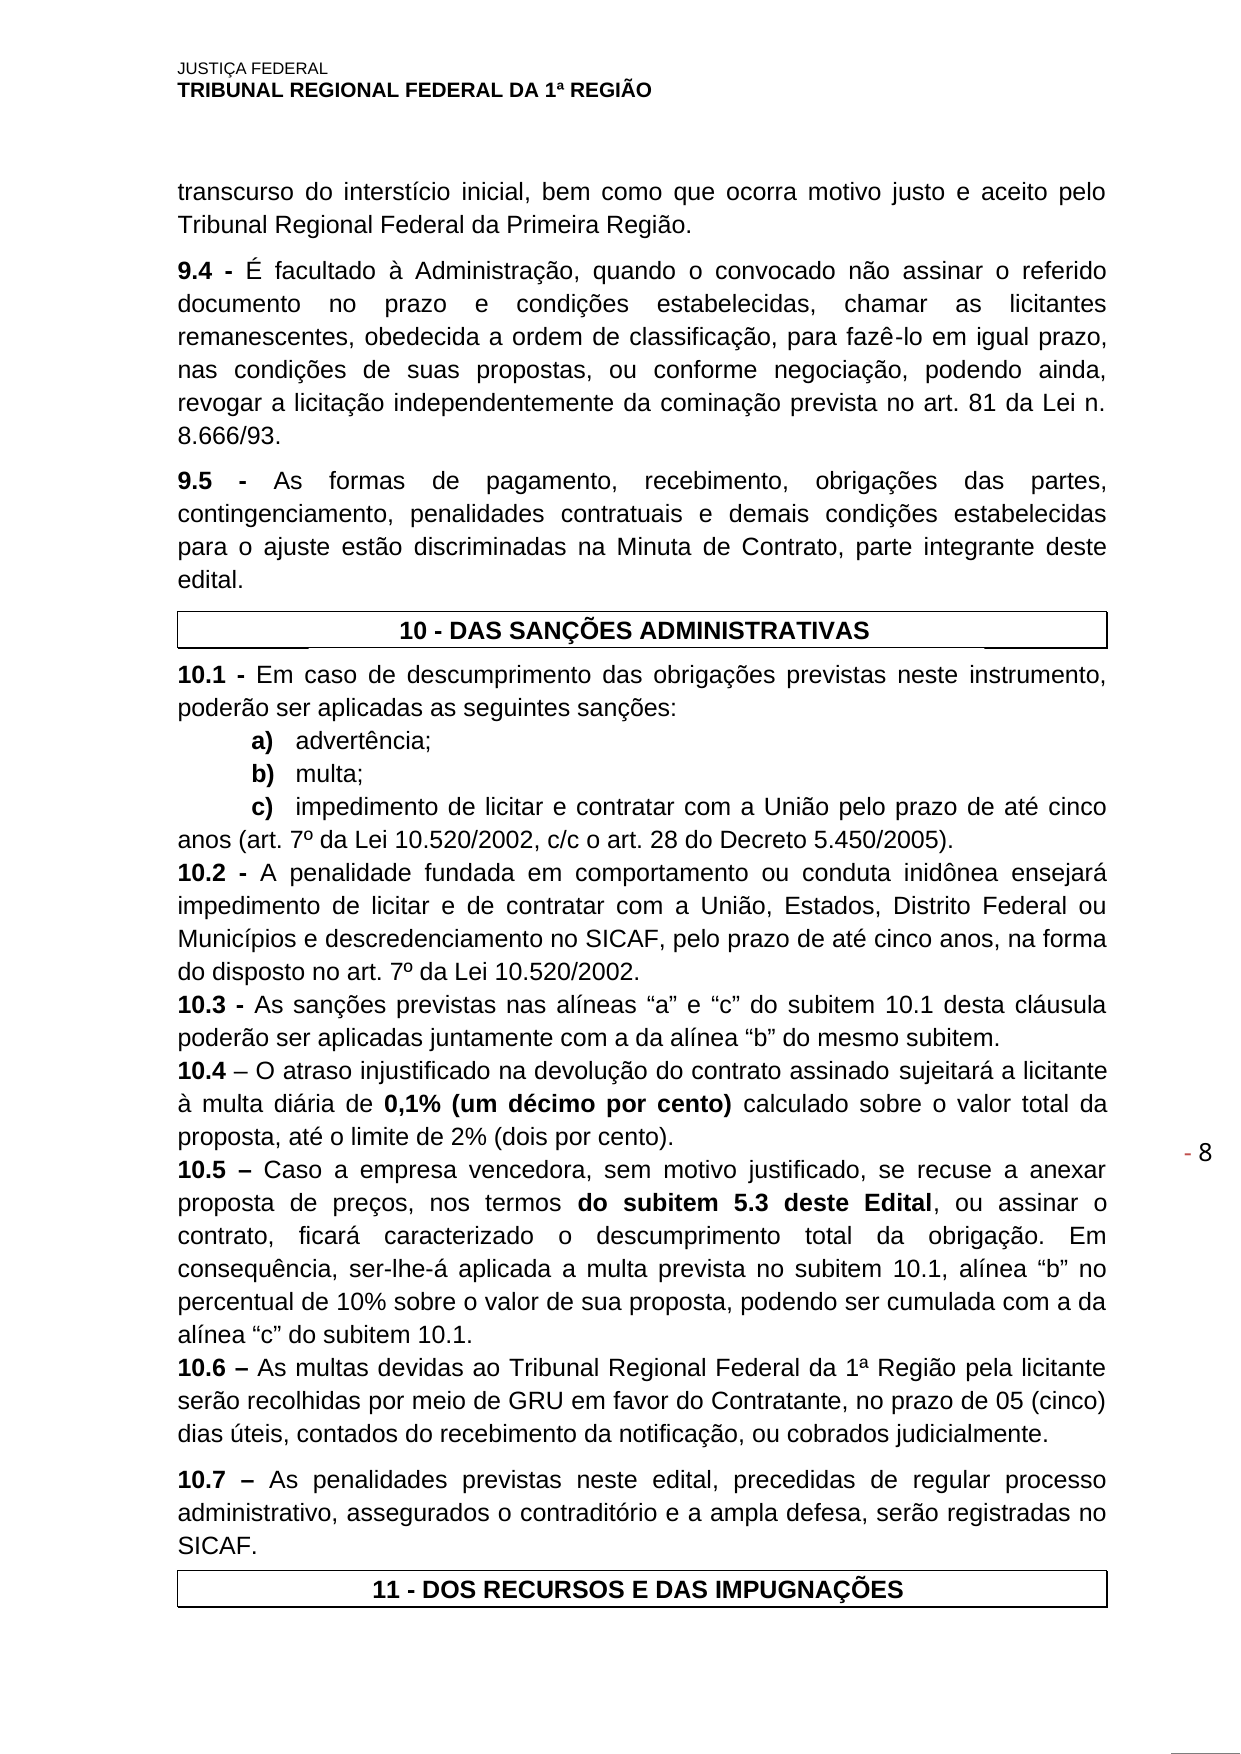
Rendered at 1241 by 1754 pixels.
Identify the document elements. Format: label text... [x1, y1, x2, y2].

text transcurso do interstício inicial, bem como que ocorra motivo justo e aceito pelo Tribunal Regional Federal da Primeira Região. [177, 177, 1108, 239]
text 10.1 - Em caso de descumprimento das obrigações previstas neste instrumento, poderão ser aplicadas as seguintes sanções: [177, 659, 308, 721]
text c) impedimento de licitar e contratar com a União pelo prazo de até cinco anos (art. 7º da Lei 10.520/2002, c/c o art. 28 do Decreto 5.450/2005). [177, 792, 308, 853]
text 10.2 - A penalidade fundada em comportamento ou conduta inidônea ensejará impedimento de licitar e de contratar com a União, Estados, Distrito Federal ou Municípios e descredenciamento no SICAF, pelo prazo de até cinco anos, na forma do disposto no art. 7º da Lei 10.520/2002. [177, 858, 308, 986]
text 10.7 – As penalidades previstas neste edital, precedidas de regular processo administrativo, assegurados o contraditório e a ampla defesa, serão registradas no SICAF. [177, 1464, 1108, 1559]
text c) impedimento de licitar e contratar com a União pelo prazo de até cinco anos (art. 7º da Lei 10.520/2002, c/c o art. 28 do Decreto 5.450/2005). [985, 792, 1108, 853]
text 10 - DAS SANÇÕES ADMINISTRATIVAS [985, 612, 1106, 647]
text 10.5 – Caso a empresa vencedora, sem motivo justificado, se recuse a anexar proposta de preços, nos termos do subitem 5.3 deste Edital, ou assinar o contrato, ficará caracterizado o descumprimento total da obrigação. Em consequência, ser-lhe-á aplicada a multa prevista no subitem 10.1, alínea “b” no percentual de 10% sobre o valor de sua proposta, podendo ser cumulada com a da alínea “c” do subitem 10.1. [177, 1155, 1108, 1349]
text 11 - DOS RECURSOS E DAS IMPUGNAÇÕES [178, 1571, 1106, 1606]
text 10.2 - A penalidade fundada em comportamento ou conduta inidônea ensejará impedimento de licitar e de contratar com a União, Estados, Distrito Federal ou Municípios e descredenciamento no SICAF, pelo prazo de até cinco anos, na forma do disposto no art. 7º da Lei 10.520/2002. [985, 858, 1108, 986]
text 9.4 - É facultado à Administração, quando o convocado não assinar o referido documento no prazo e condições estabelecidas, chamar as licitantes remanescentes, obedecida a ordem de classificação, para fazê‑lo em igual prazo, nas condições de suas propostas, ou conforme negociação, podendo ainda, revogar a licitação independentemente da cominação prevista no art. 81 da Lei n. 8.666/93. [177, 256, 1108, 449]
text 10.6 – As multas devidas ao Tribunal Regional Federal da 1ª Região pela licitante serão recolhidas por meio de GRU em favor do Contratante, no prazo de 05 (cinco) dias úteis, contados do recebimento da notificação, ou cobrados judicialmente. [177, 1353, 1108, 1448]
text a) advertência; [177, 726, 308, 754]
text b) multa; [985, 759, 1108, 787]
text 10.4 – O atraso injustificado na devolução do contrato assinado sujeitará a licitante à multa diária de 0,1% (um décimo por cento) calculado sobre o valor total da proposta, até o limite de 2% (dois por cento). [177, 1056, 308, 1151]
text 10.1 - Em caso de descumprimento das obrigações previstas neste instrumento, poderão ser aplicadas as seguintes sanções: [985, 659, 1108, 721]
text a) advertência; [985, 726, 1108, 754]
text 10.3 - As sanções previstas nas alíneas “a” e “c” do subitem 10.1 desta cláusula poderão ser aplicadas juntamente com a da alínea “b” do mesmo subitem. [177, 990, 308, 1052]
text 9.5 - As formas de pagamento, recebimento, obrigações das partes, contingenciamento, penalidades contratuais e demais condições estabelecidas para o ajuste estão discriminadas na Minuta de Contrato, parte integrante deste edital. [177, 466, 1108, 594]
text b) multa; [177, 759, 308, 787]
text 10.3 - As sanções previstas nas alíneas “a” e “c” do subitem 10.1 desta cláusula poderão ser aplicadas juntamente com a da alínea “b” do mesmo subitem. [985, 990, 1108, 1052]
text 10 - DAS SANÇÕES ADMINISTRATIVAS [178, 612, 308, 647]
text 10.4 – O atraso injustificado na devolução do contrato assinado sujeitará a licitante à multa diária de 0,1% (um décimo por cento) calculado sobre o valor total da proposta, até o limite de 2% (dois por cento). [985, 1056, 1108, 1151]
